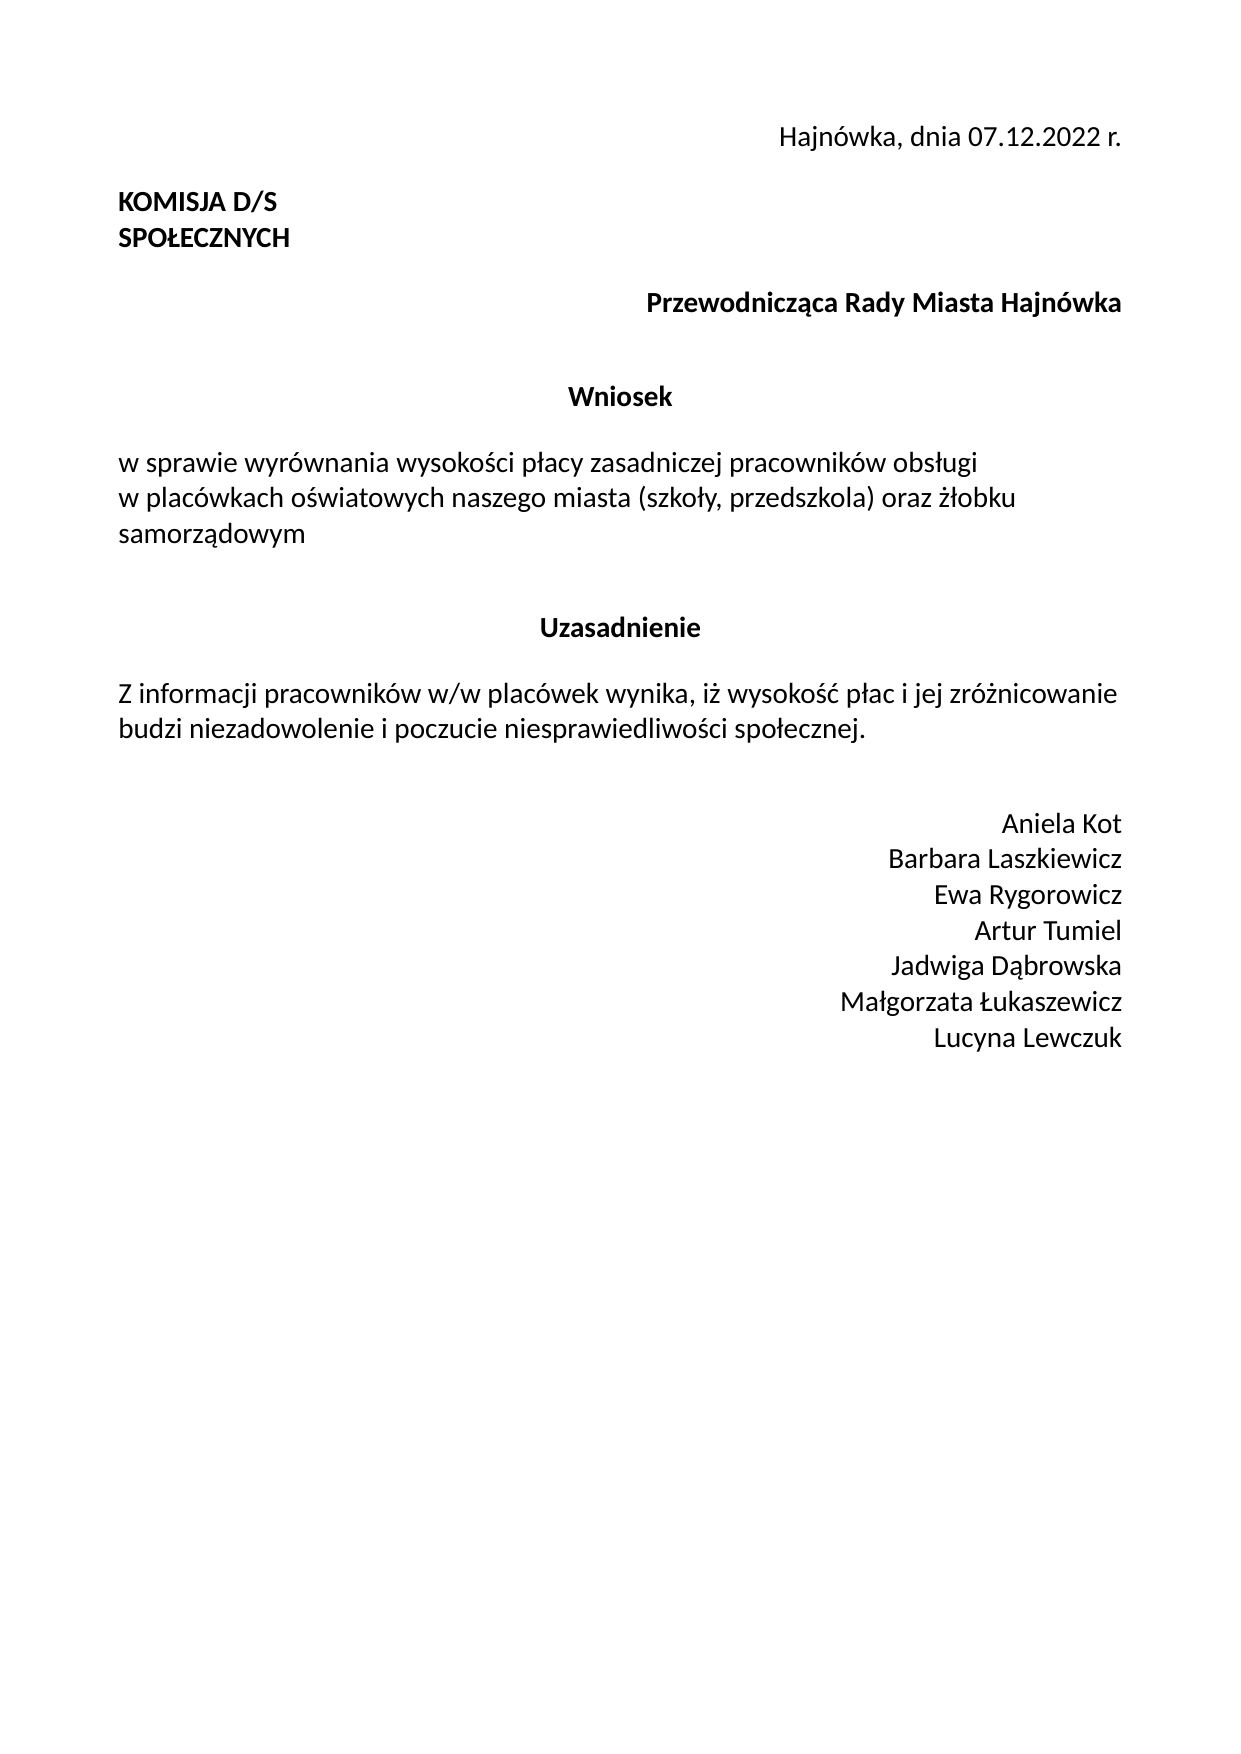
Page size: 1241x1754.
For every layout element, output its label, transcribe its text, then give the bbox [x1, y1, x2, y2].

text Małgorzata Łukaszewicz [118, 983, 1122, 1019]
text Ewa Rygorowicz [118, 876, 1122, 912]
text SPOŁECZNYCH [118, 219, 1122, 254]
text Przewodnicząca Rady Miasta Hajnówka [118, 284, 1122, 319]
text w sprawie wyrównania wysokości płacy zasadniczej pracowników obsługi w placówkach oświatowych naszego miasta (szkoły, przedszkola) oraz żłobku samorządowym [118, 444, 1122, 551]
text Jadwiga Dąbrowska [118, 947, 1122, 983]
text Artur Tumiel [118, 912, 1122, 947]
text Hajnówka, dnia 07.12.2022 r. [118, 118, 1122, 154]
text Wniosek [118, 378, 1122, 414]
text Z informacji pracowników w/w placówek wynika, iż wysokość płac i jej zróżnicowanie budzi niezadowolenie i poczucie niesprawiedliwości społecznej. [118, 675, 1122, 746]
text Barbara Laszkiewicz [118, 841, 1122, 876]
text Aniela Kot [118, 805, 1122, 841]
text KOMISJA D/S [118, 183, 1122, 219]
text Uzasadnienie [118, 609, 1122, 645]
text Lucyna Lewczuk [118, 1019, 1122, 1054]
